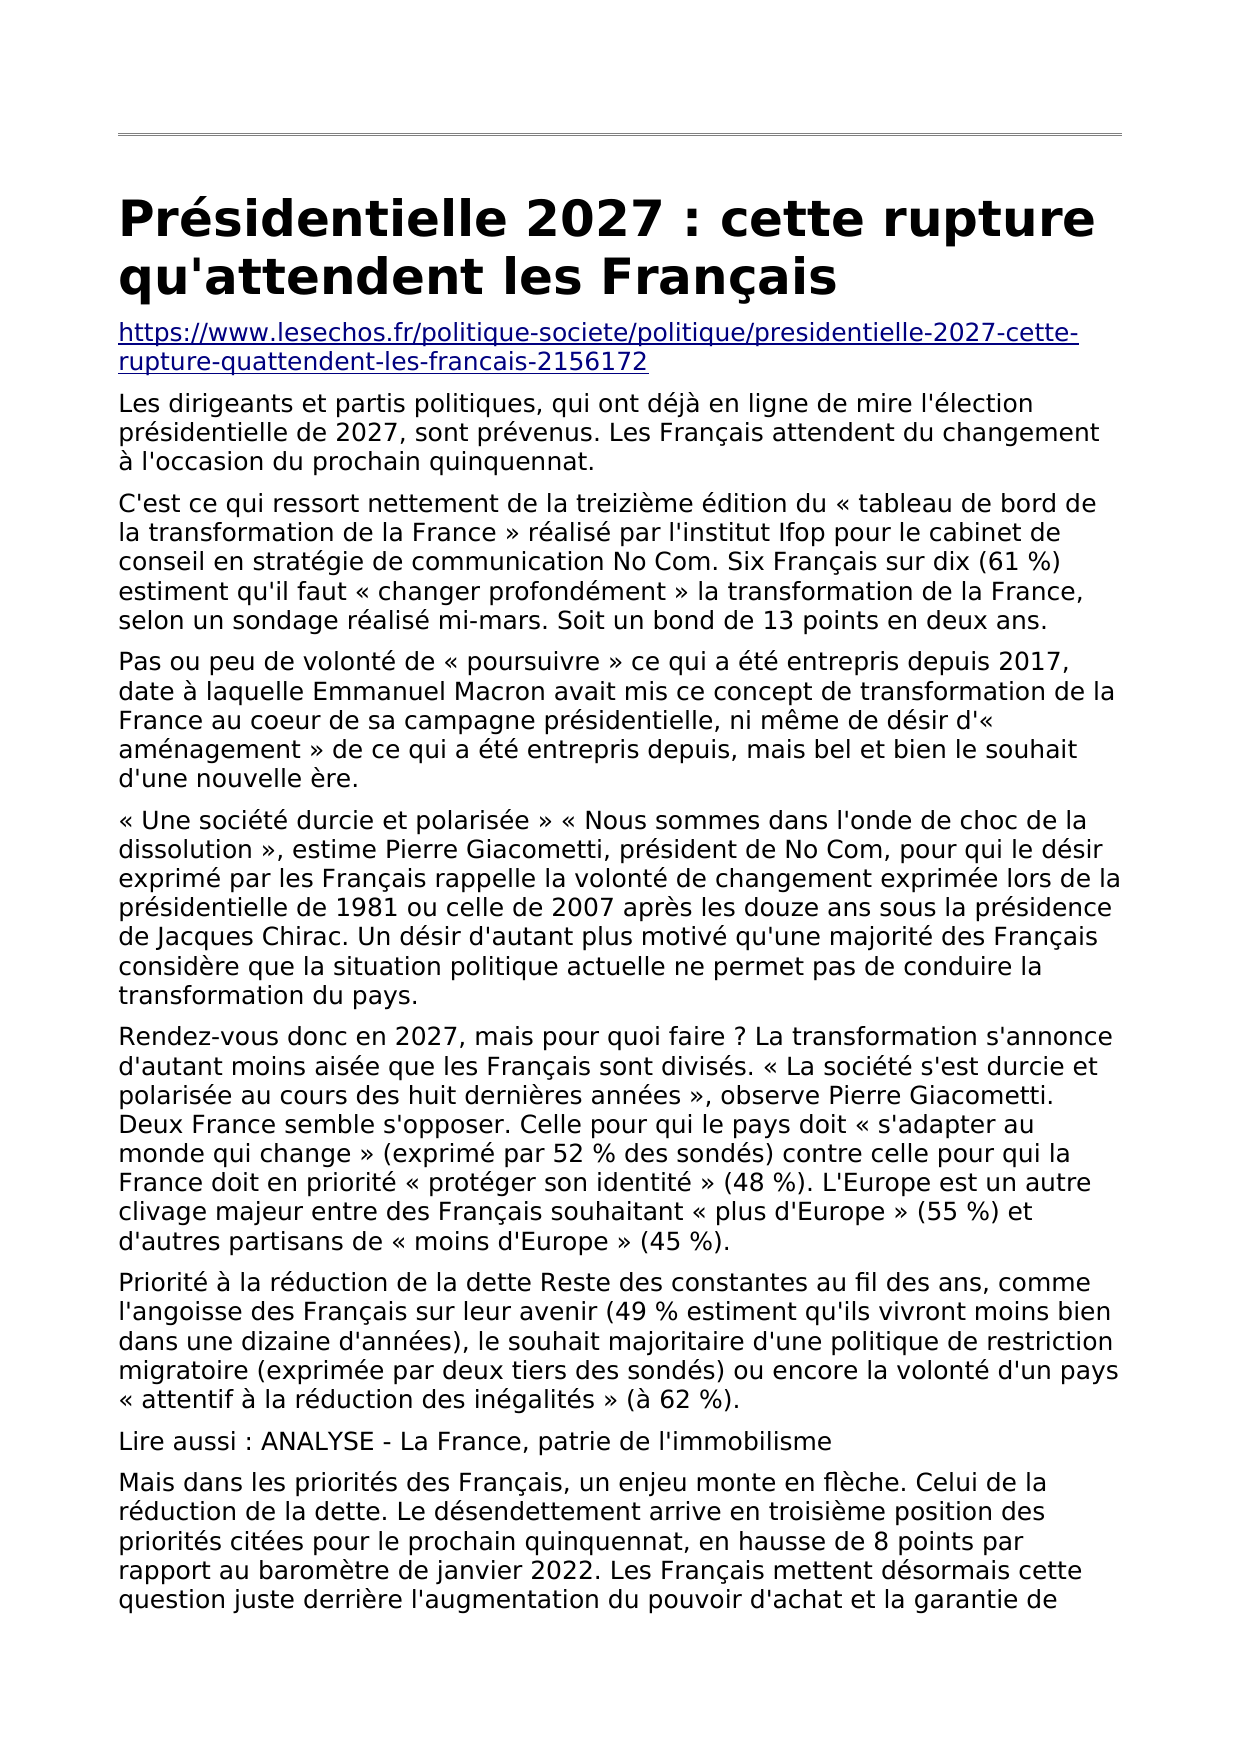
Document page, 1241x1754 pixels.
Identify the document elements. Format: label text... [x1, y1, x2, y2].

text Rendez-vous donc en 2027, mais pour quoi faire ? La transformation s'annonce d'autant moins aisée que les Français sont divisés. « La société s'est durcie et polarisée au cours des huit dernières années », observe Pierre Giacometti. Deux France semble s'opposer. Celle pour qui le pays doit « s'adapter au monde qui change » (exprimé par 52 % des sondés) contre celle pour qui la France doit en priorité « protéger son identité » (48 %). L'Europe est un autre clivage majeur entre des Français souhaitant « plus d'Europe » (55 %) et d'autres partisans de « moins d'Europe » (45 %). [118, 1023, 1122, 1256]
subtitle Présidentielle 2027 : cette rupture qu'attendent les Français [118, 189, 1122, 306]
text C'est ce qui ressort nettement de la treizième édition du « tableau de bord de la transformation de la France » réalisé par l'institut Ifop pour le cabinet de conseil en stratégie de communication No Com. Six Français sur dix (61 %) estiment qu'il faut « changer profondément » la transformation de la France, selon un sondage réalisé mi-mars. Soit un bond de 13 points en deux ans. [118, 489, 1122, 635]
text Priorité à la réduction de la dette Reste des constantes au fil des ans, comme l'angoisse des Français sur leur avenir (49 % estiment qu'ils vivront moins bien dans une dizaine d'années), le souhait majoritaire d'une politique de restriction migratoire (exprimée par deux tiers des sondés) ou encore la volonté d'un pays « attentif à la réduction des inégalités » (à 62 %). [118, 1268, 1122, 1414]
text Les dirigeants et partis politiques, qui ont déjà en ligne de mire l'élection présidentielle de 2027, sont prévenus. Les Français attendent du changement à l'occasion du prochain quinquennat. [118, 389, 1122, 477]
text Lire aussi : ANALYSE - La France, patrie de l'immobilisme [118, 1427, 1122, 1456]
text Mais dans les priorités des Français, un enjeu monte en flèche. Celui de la réduction de la dette. Le désendettement arrive en troisième position des priorités citées pour le prochain quinquennat, en hausse de 8 points par rapport au baromètre de janvier 2022. Les Français mettent désormais cette question juste derrière l'augmentation du pouvoir d'achat et la garantie de [118, 1468, 1122, 1614]
text « Une société durcie et polarisée » « Nous sommes dans l'onde de choc de la dissolution », estime Pierre Giacometti, président de No Com, pour qui le désir exprimé par les Français rappelle la volonté de changement exprimée lors de la présidentielle de 1981 ou celle de 2007 après les douze ans sous la présidence de Jacques Chirac. Un désir d'autant plus motivé qu'une majorité des Français considère que la situation politique actuelle ne permet pas de conduire la transformation du pays. [118, 806, 1122, 1010]
text https://www.lesechos.fr/politique-societe/politique/presidentielle-2027-cette-rupture-quattendent-les-francais-2156172 [118, 318, 1122, 377]
text Pas ou peu de volonté de « poursuivre » ce qui a été entrepris depuis 2017, date à laquelle Emmanuel Macron avait mis ce concept de transformation de la France au coeur de sa campagne présidentielle, ni même de désir d'« aménagement » de ce qui a été entrepris depuis, mais bel et bien le souhait d'une nouvelle ère. [118, 648, 1122, 793]
